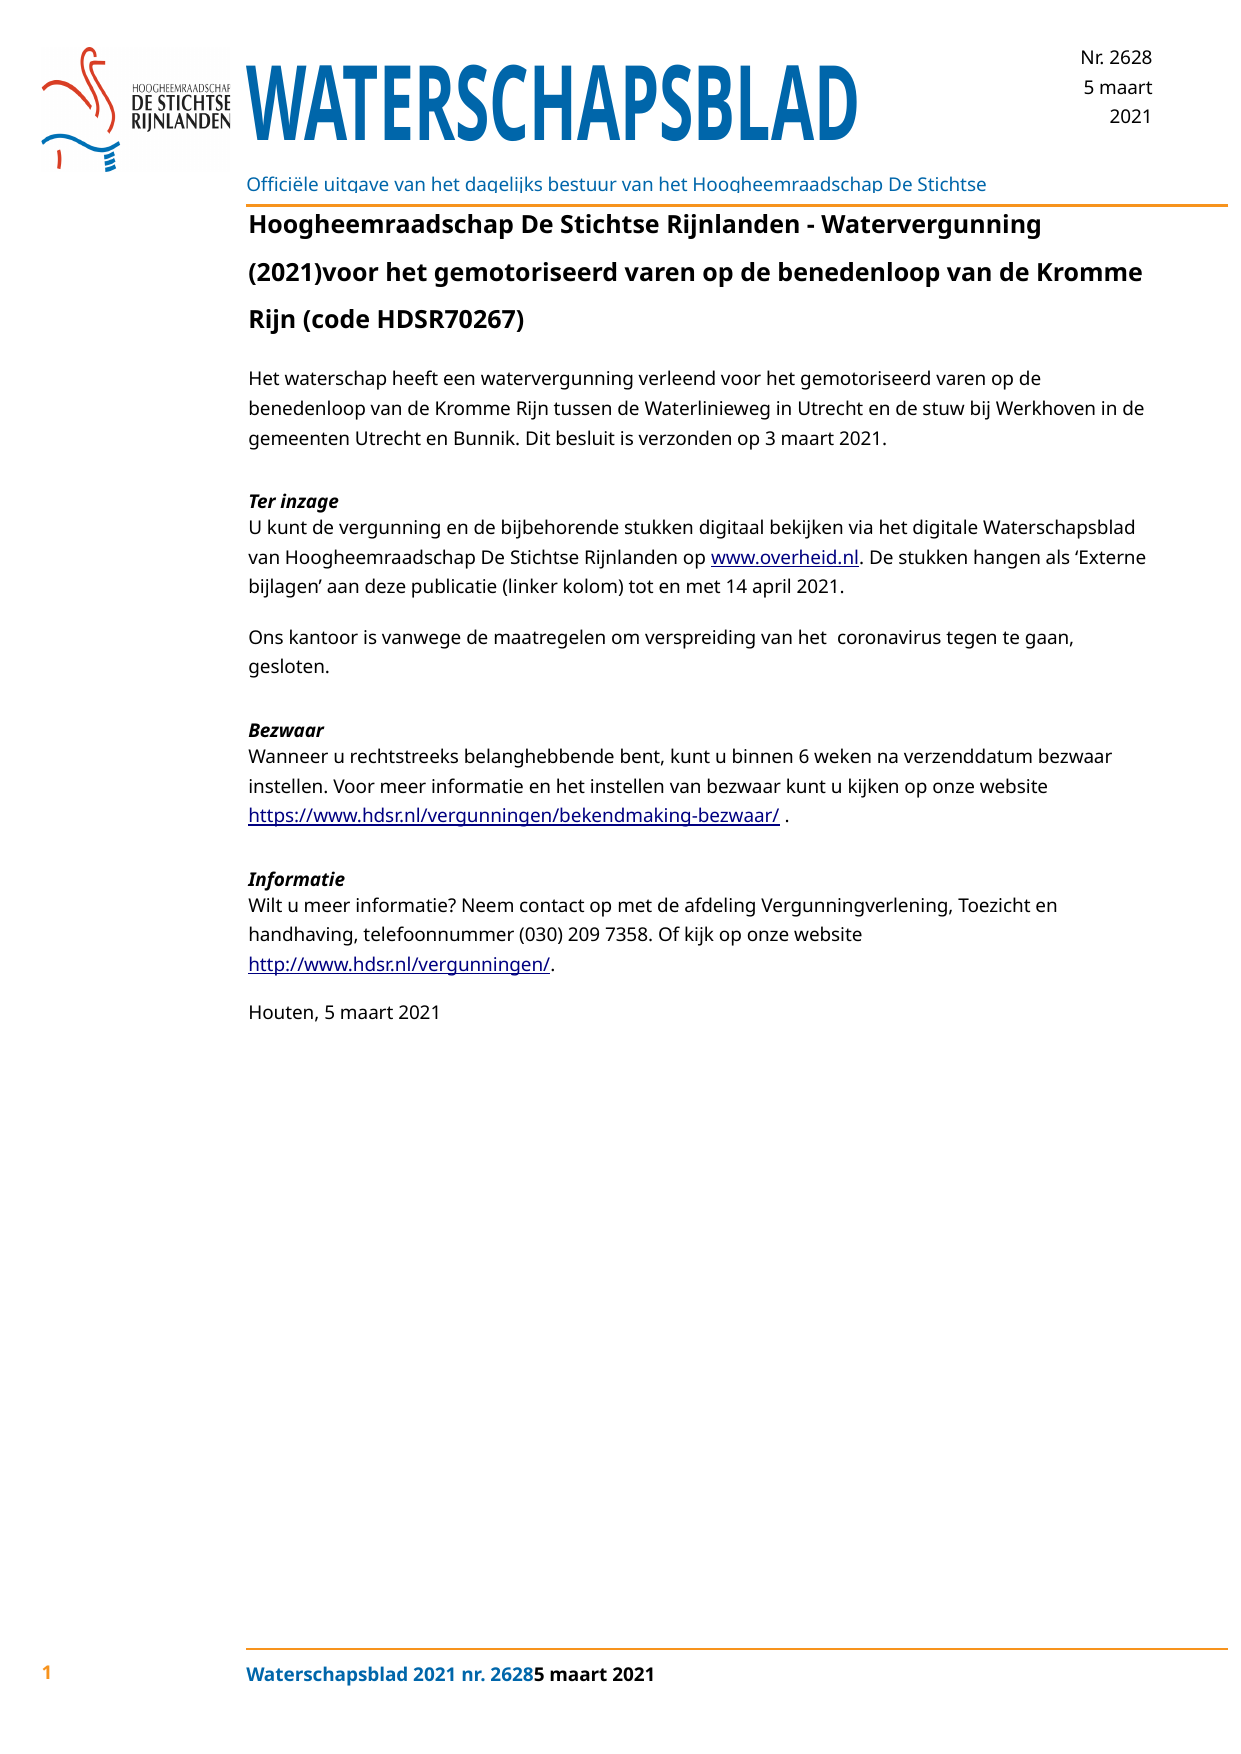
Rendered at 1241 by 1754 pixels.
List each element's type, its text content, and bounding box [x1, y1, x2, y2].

text Ons kantoor is vanwege de maatregelen om verspreiding van het coronavirus tegen te gaan, gesloten. [248, 624, 1152, 679]
text Ter inzage [248, 489, 1152, 514]
picture [41, 47, 231, 172]
text Wanneer u rechtstreeks belanghebbende bent, kunt u binnen 6 weken na verzenddatum bezwaar instellen. Voor meer informatie en het instellen van bezwaar kunt u kijken op onze website https://www.hdsr.nl/vergunningen/bekendmaking-bezwaar/ . [248, 743, 1152, 828]
text Wilt u meer informatie? Neem contact op met de afdeling Vergunningverlening, Toezicht en handhaving, telefoonnummer (030) 209 7358. Of kijk op onze website http://www.hdsr.nl/vergunningen/. [248, 892, 1152, 977]
text Hoogheemraadschap De Stichtse Rijnlanden - Watervergunning (2021)voor het gemotoriseerd varen op de benedenloop van de Kromme Rijn (code HDSR70267) [248, 207, 1152, 336]
text U kunt de vergunning en de bijbehorende stukken digitaal bekijken via het digitale Waterschapsblad van Hoogheemraadschap De Stichtse Rijnlanden op www.overheid.nl. De stukken hangen als ‘Externe bijlagen’ aan deze publicatie (linker kolom) tot en met 14 april 2021. [248, 514, 1152, 599]
text Bezwaar [248, 717, 1152, 743]
text Informatie [248, 866, 1152, 892]
text Het waterschap heeft een watervergunning verleend voor het gemotoriseerd varen op de benedenloop van de Kromme Rijn tussen de Waterlinieweg in Utrecht en de stuw bij Werkhoven in de gemeenten Utrecht en Bunnik. Dit besluit is verzonden op 3 maart 2021. [248, 366, 1152, 450]
text Houten, 5 maart 2021 [248, 999, 1152, 1025]
